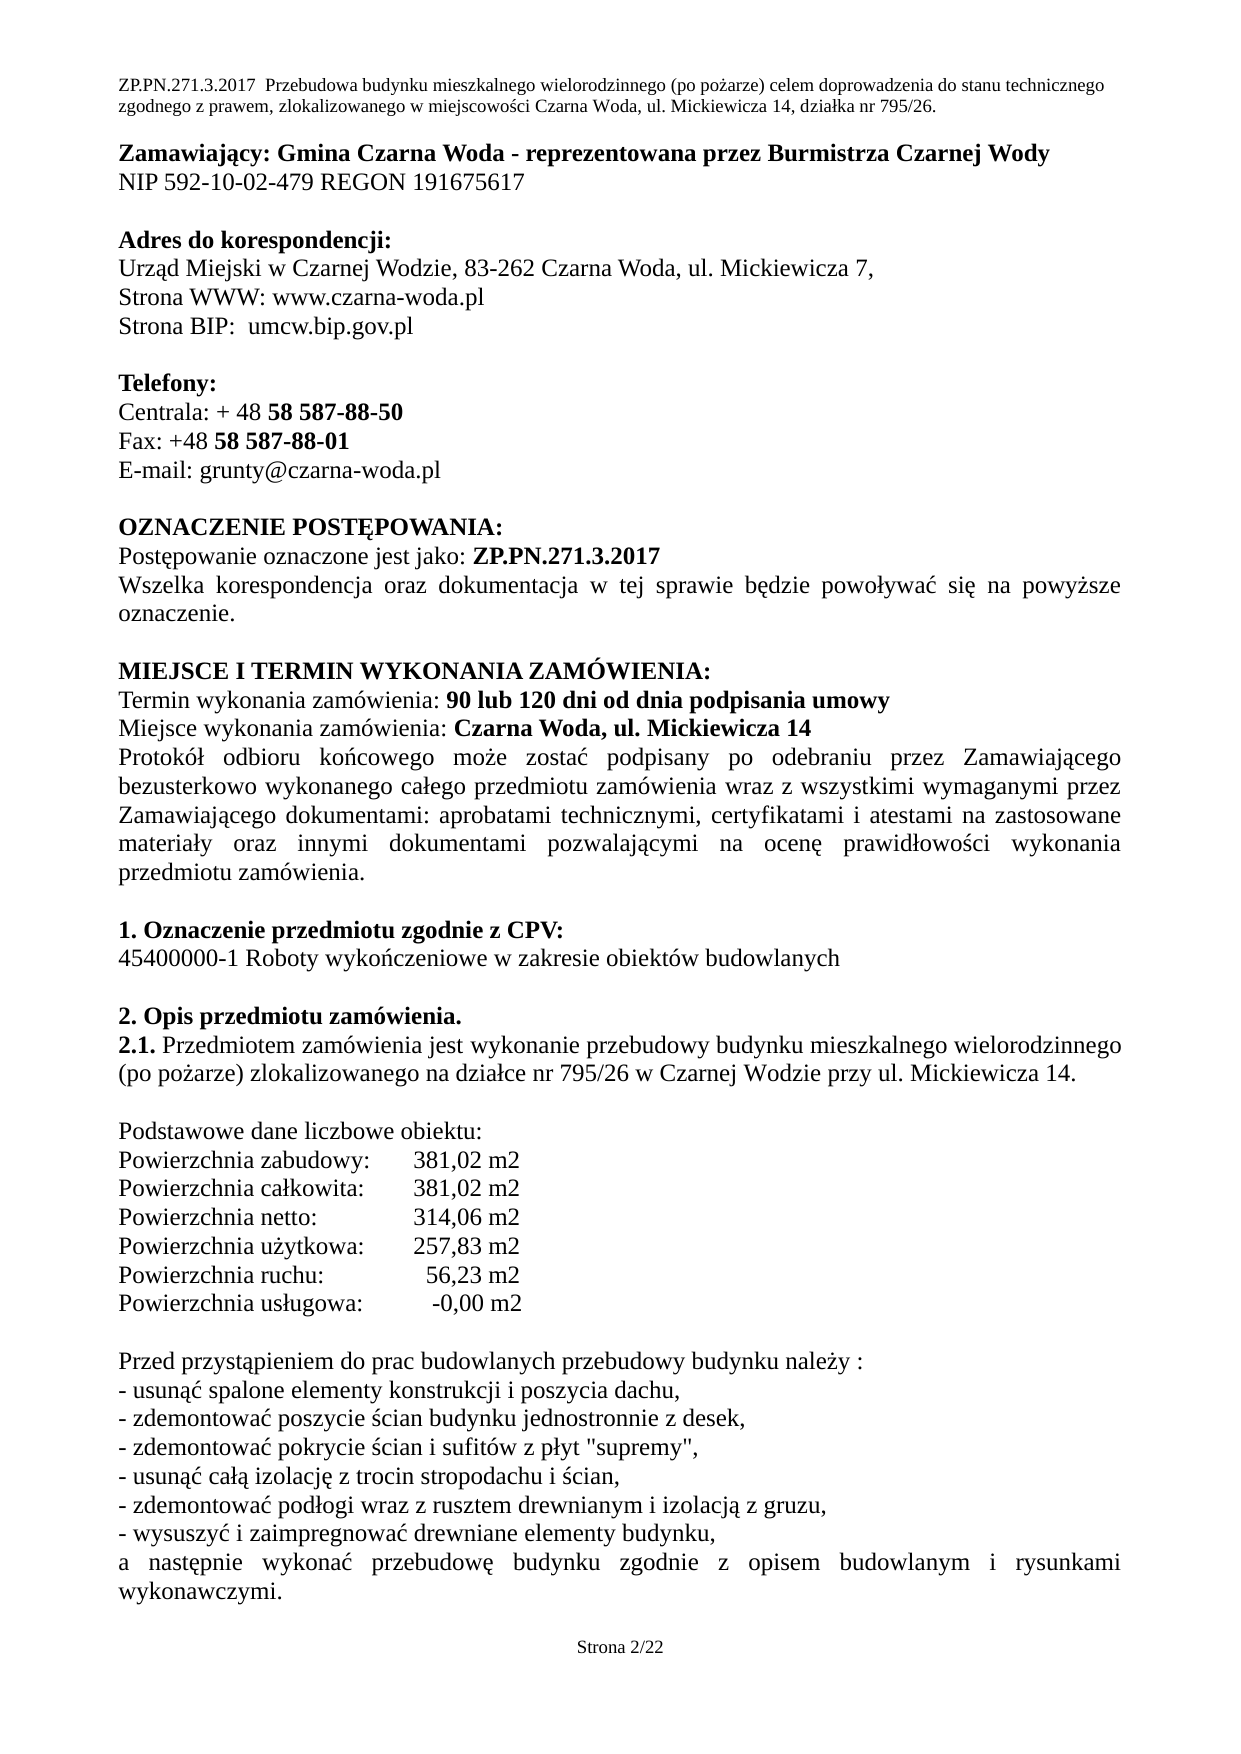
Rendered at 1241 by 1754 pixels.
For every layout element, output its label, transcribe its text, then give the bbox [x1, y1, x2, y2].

text Termin wykonania zamówienia: 90 lub 120 dni od dnia podpisania umowy [118, 685, 1122, 713]
text - usunąć spalone elementy konstrukcji i poszycia dachu, [118, 1375, 1122, 1403]
text Strona BIP: umcw.bip.gov.pl [118, 311, 1122, 340]
text Postępowanie oznaczone jest jako: ZP.PN.271.3.2017 [118, 541, 1122, 570]
text Podstawowe dane liczbowe obiektu: [118, 1116, 1122, 1145]
text Powierzchnia usługowa: -0,00 m2 [118, 1288, 1122, 1317]
text 2.1. Przedmiotem zamówienia jest wykonanie przebudowy budynku mieszkalnego wielorodzinnego (po pożarze) zlokalizowanego na działce nr 795/26 w Czarnej Wodzie przy ul. Mickiewicza 14. [118, 1030, 1122, 1087]
text Protokół odbioru końcowego może zostać podpisany po odebraniu przez Zamawiającego bezusterkowo wykonanego całego przedmiotu zamówienia wraz z wszystkimi wymaganymi przez Zamawiającego dokumentami: aprobatami technicznymi, certyfikatami i atestami na zastosowane materiały oraz innymi dokumentami pozwalającymi na ocenę prawidłowości wykonania przedmiotu zamówienia. [118, 742, 1122, 886]
text NIP 592-10-02-479 REGON 191675617 [118, 167, 1122, 196]
text E-mail: grunty@czarna-woda.pl [118, 455, 1122, 483]
text Miejsce wykonania zamówienia: Czarna Woda, ul. Mickiewicza 14 [118, 713, 1122, 742]
text Zamawiający: Gmina Czarna Woda - reprezentowana przez Burmistrza Czarnej Wody [118, 138, 1122, 167]
text Adres do korespondencji: [118, 225, 1122, 253]
text MIEJSCE I TERMIN WYKONANIA ZAMÓWIENIA: [118, 656, 1122, 685]
text Telefony: [118, 368, 1122, 397]
text 45400000-1 Roboty wykończeniowe w zakresie obiektów budowlanych [118, 943, 1122, 972]
text Powierzchnia całkowita: 381,02 m2 [118, 1173, 1122, 1202]
text Przed przystąpieniem do prac budowlanych przebudowy budynku należy : [118, 1346, 1122, 1375]
text - wysuszyć i zaimpregnować drewniane elementy budynku, [118, 1518, 1122, 1547]
text Powierzchnia ruchu: 56,23 m2 [118, 1260, 1122, 1288]
text - zdemontować pokrycie ścian i sufitów z płyt "supremy", [118, 1432, 1122, 1461]
text Powierzchnia użytkowa: 257,83 m2 [118, 1231, 1122, 1260]
text - zdemontować podłogi wraz z rusztem drewnianym i izolacją z gruzu, [118, 1490, 1122, 1518]
text - zdemontować poszycie ścian budynku jednostronnie z desek, [118, 1403, 1122, 1432]
text Strona WWW: www.czarna-woda.pl [118, 282, 1122, 311]
text OZNACZENIE POSTĘPOWANIA: [118, 512, 1122, 541]
text a następnie wykonać przebudowę budynku zgodnie z opisem budowlanym i rysunkami wykonawczymi. [118, 1547, 1122, 1605]
text 2. Opis przedmiotu zamówienia. [118, 1001, 1122, 1030]
text Urząd Miejski w Czarnej Wodzie, 83-262 Czarna Woda, ul. Mickiewicza 7, [118, 253, 1122, 282]
text Fax: +48 58 587-88-01 [118, 426, 1122, 455]
text Centrala: + 48 58 587-88-50 [118, 397, 1122, 426]
text 1. Oznaczenie przedmiotu zgodnie z CPV: [118, 915, 1122, 943]
text Powierzchnia zabudowy: 381,02 m2 [118, 1145, 1122, 1173]
text Powierzchnia netto: 314,06 m2 [118, 1202, 1122, 1231]
text Wszelka korespondencja oraz dokumentacja w tej sprawie będzie powoływać się na powyższe oznaczenie. [118, 570, 1122, 627]
text - usunąć całą izolację z trocin stropodachu i ścian, [118, 1461, 1122, 1490]
